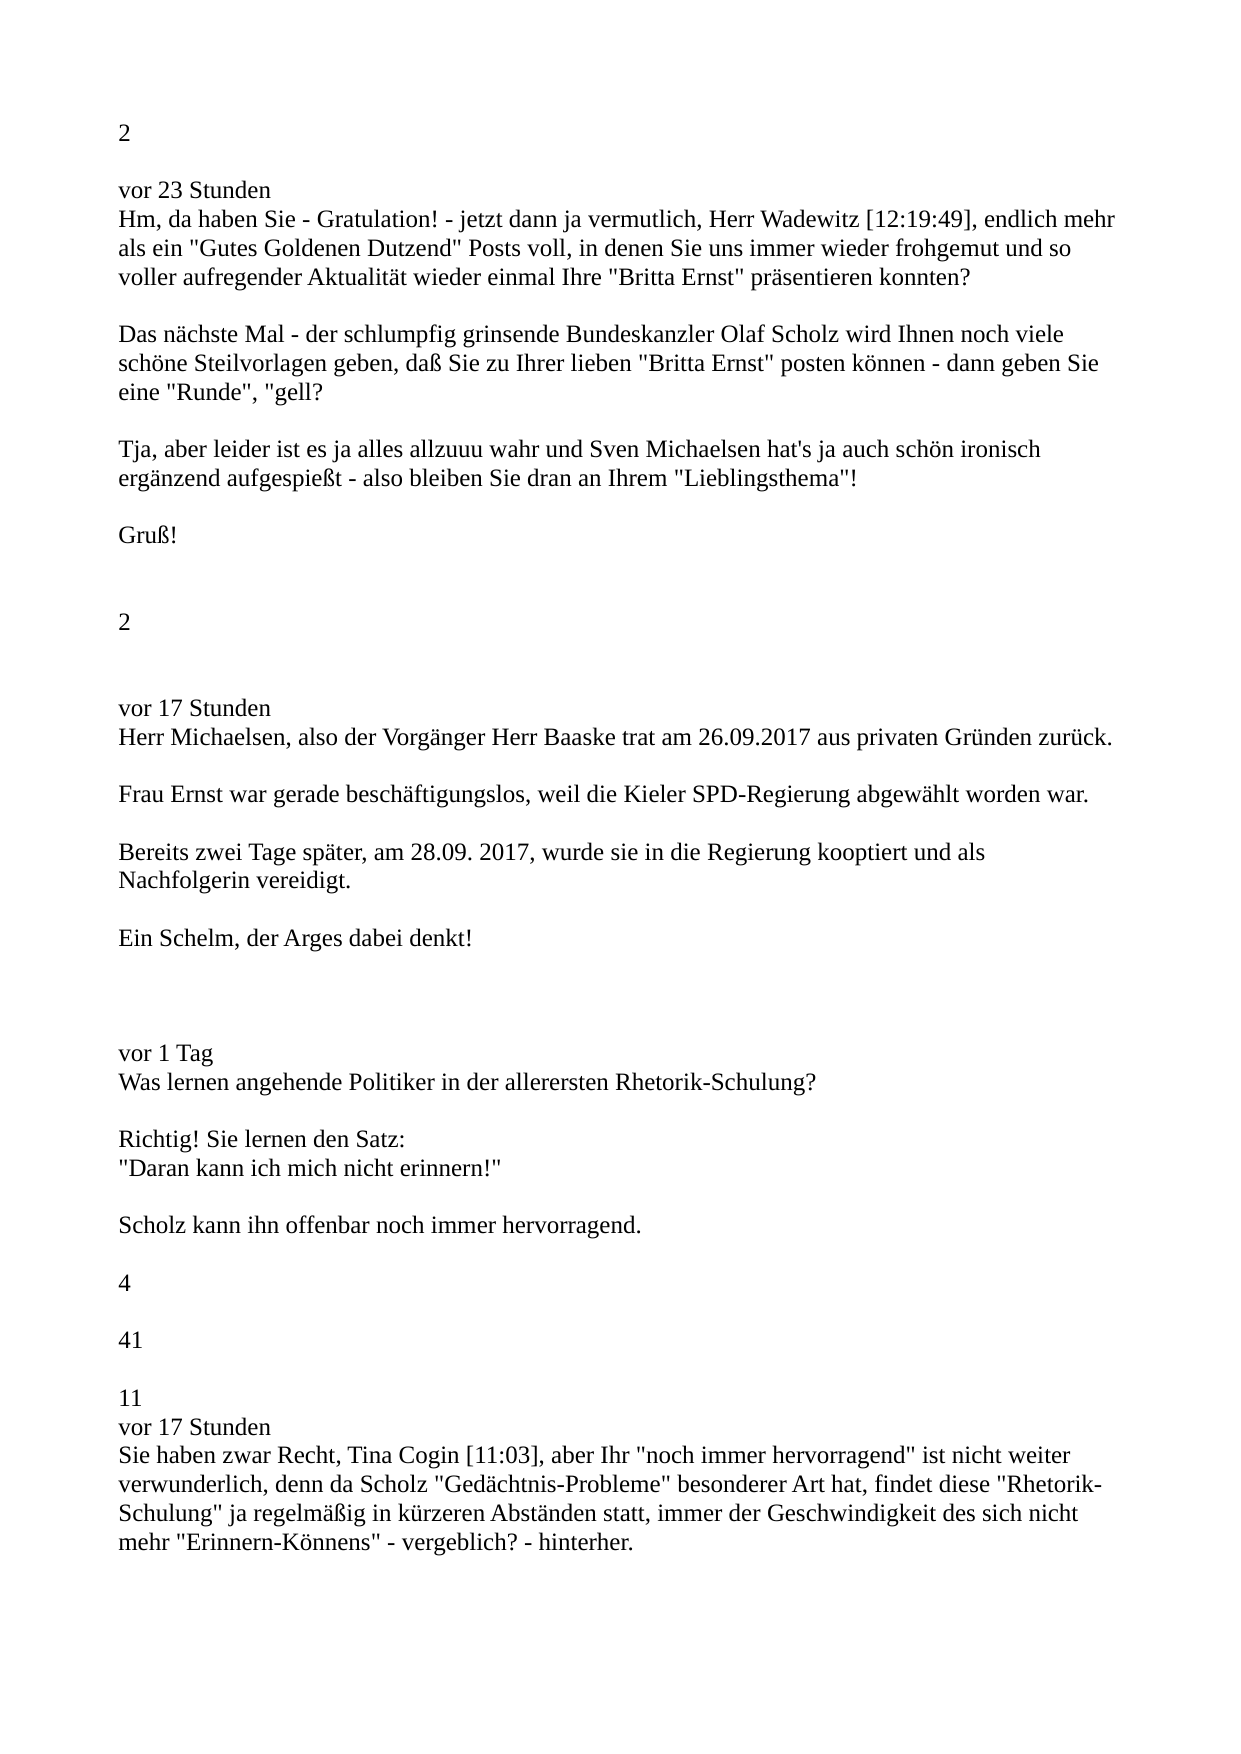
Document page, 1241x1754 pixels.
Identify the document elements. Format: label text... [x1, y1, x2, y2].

text Herr Michaelsen, also der Vorgänger Herr Baaske trat am 26.09.2017 aus privaten Gründen zurück. [118, 722, 1122, 751]
text 2 [118, 607, 1122, 636]
text 11 [118, 1383, 1122, 1412]
text vor 23 Stunden [118, 176, 1122, 204]
text 2 [118, 118, 1122, 147]
text Ein Schelm, der Arges dabei denkt! [118, 923, 1122, 952]
text Was lernen angehende Politiker in der allerersten Rhetorik-Schulung? [118, 1067, 1122, 1096]
text 41 [118, 1326, 1122, 1354]
text vor 1 Tag [118, 1038, 1122, 1067]
text Tja, aber leider ist es ja alles allzuuu wahr und Sven Michaelsen hat's ja auch schön ironisch ergänzend aufgespießt - also bleiben Sie dran an Ihrem "Lieblingsthema"! [118, 434, 1122, 492]
text "Daran kann ich mich nicht erinnern!" [118, 1153, 1122, 1182]
text Hm, da haben Sie - Gratulation! - jetzt dann ja vermutlich, Herr Wadewitz [12:19:49], endlich mehr als ein "Gutes Goldenen Dutzend" Posts voll, in denen Sie uns immer wieder frohgemut und so voller aufregender Aktualität wieder einmal Ihre "Britta Ernst" präsentieren konnten? [118, 204, 1122, 291]
text Bereits zwei Tage später, am 28.09. 2017, wurde sie in die Regierung kooptiert und als Nachfolgerin vereidigt. [118, 837, 1122, 894]
text Richtig! Sie lernen den Satz: [118, 1124, 1122, 1153]
text Scholz kann ihn offenbar noch immer hervorragend. [118, 1211, 1122, 1239]
text 4 [118, 1268, 1122, 1297]
text Frau Ernst war gerade beschäftigungslos, weil die Kieler SPD-Regierung abgewählt worden war. [118, 779, 1122, 808]
text Gruß! [118, 521, 1122, 549]
text vor 17 Stunden [118, 693, 1122, 722]
text Das nächste Mal - der schlumpfig grinsende Bundeskanzler Olaf Scholz wird Ihnen noch viele schöne Steilvorlagen geben, daß Sie zu Ihrer lieben "Britta Ernst" posten können - dann geben Sie eine "Runde", "gell? [118, 319, 1122, 406]
text Sie haben zwar Recht, Tina Cogin [11:03], aber Ihr "noch immer hervorragend" ist nicht weiter verwunderlich, denn da Scholz "Gedächtnis-Probleme" besonderer Art hat, findet diese "Rhetorik-Schulung" ja regelmäßig in kürzeren Abständen statt, immer der Geschwindigkeit des sich nicht mehr "Erinnern-Könnens" - vergeblich? - hinterher. [118, 1441, 1122, 1556]
text vor 17 Stunden [118, 1412, 1122, 1441]
